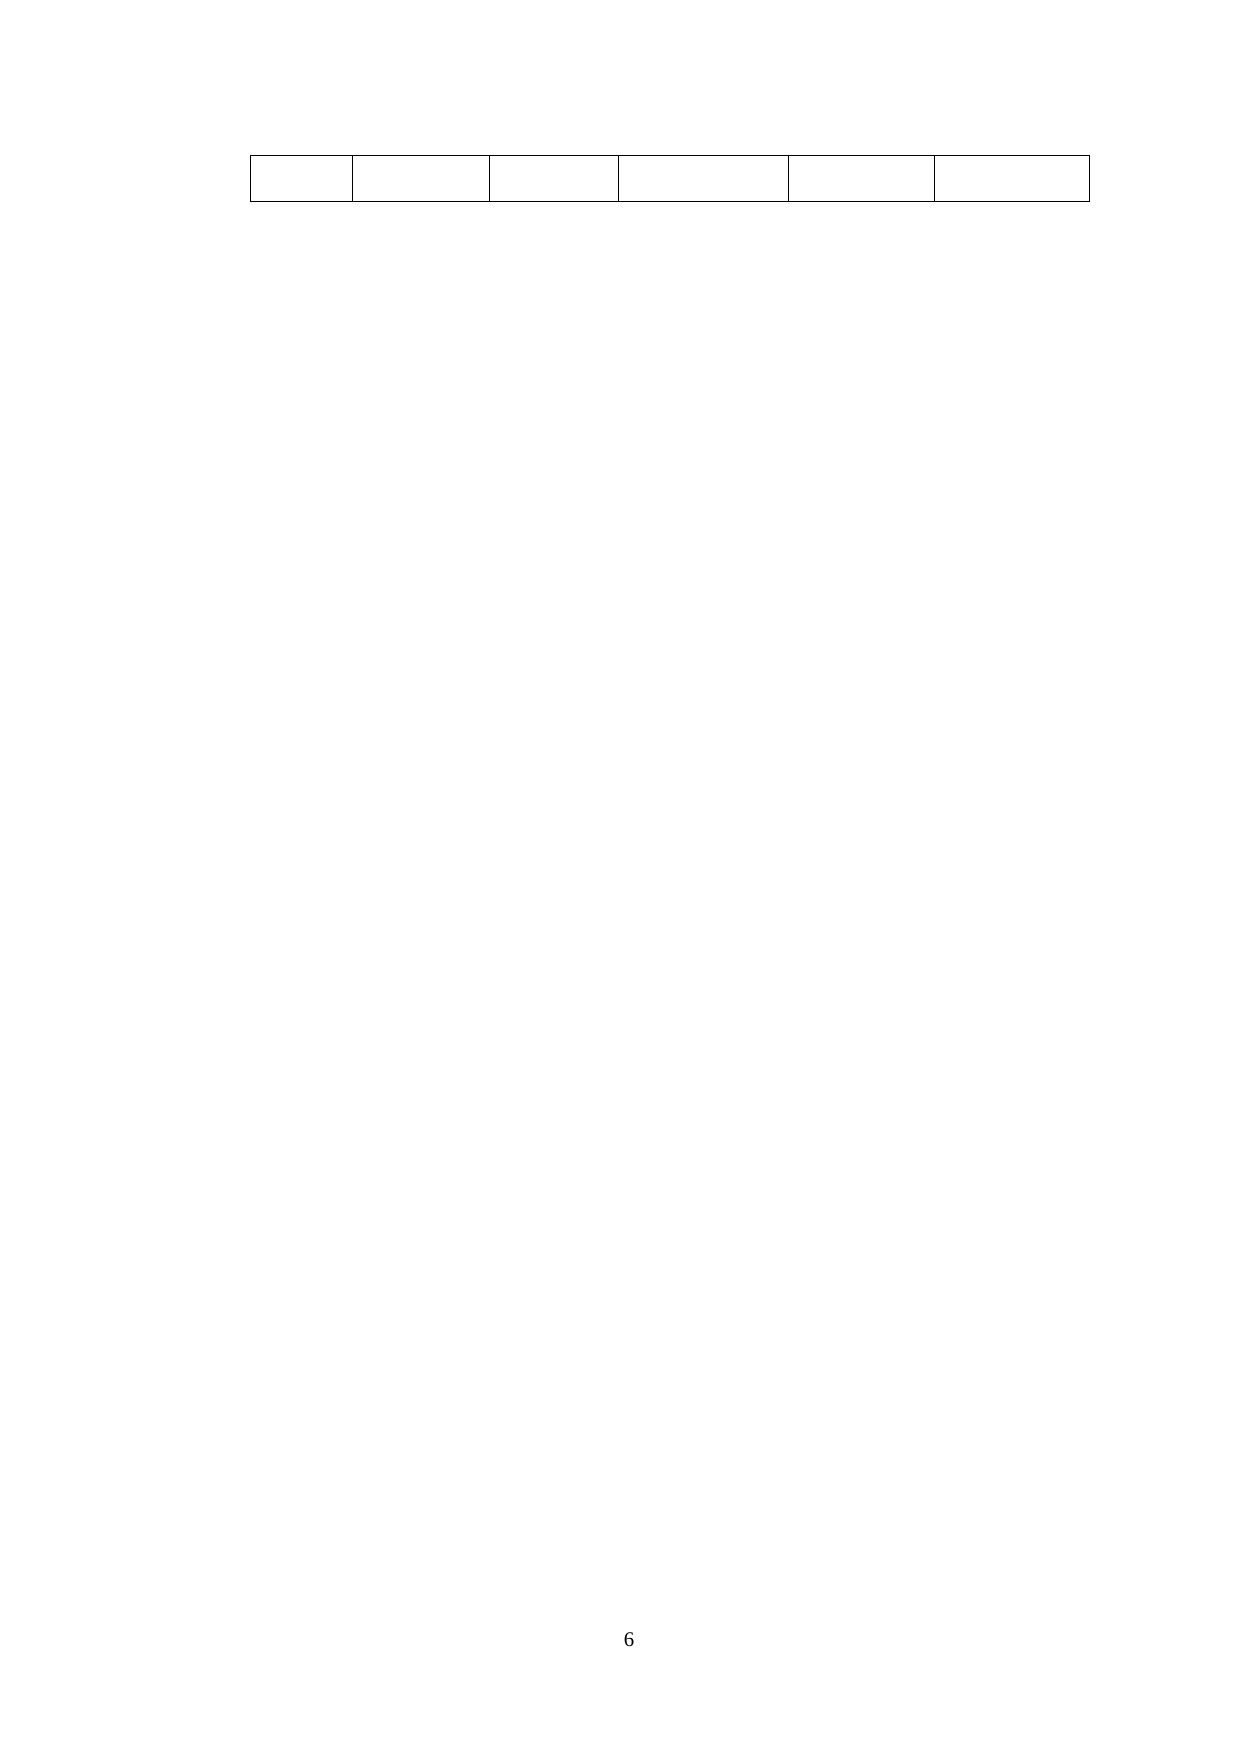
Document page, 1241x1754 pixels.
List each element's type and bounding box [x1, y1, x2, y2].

table_cell [490, 156, 618, 201]
table_cell [619, 156, 788, 201]
table_cell [935, 156, 1089, 201]
table_cell [251, 156, 352, 201]
table_cell [789, 156, 934, 201]
table_cell [353, 156, 489, 201]
